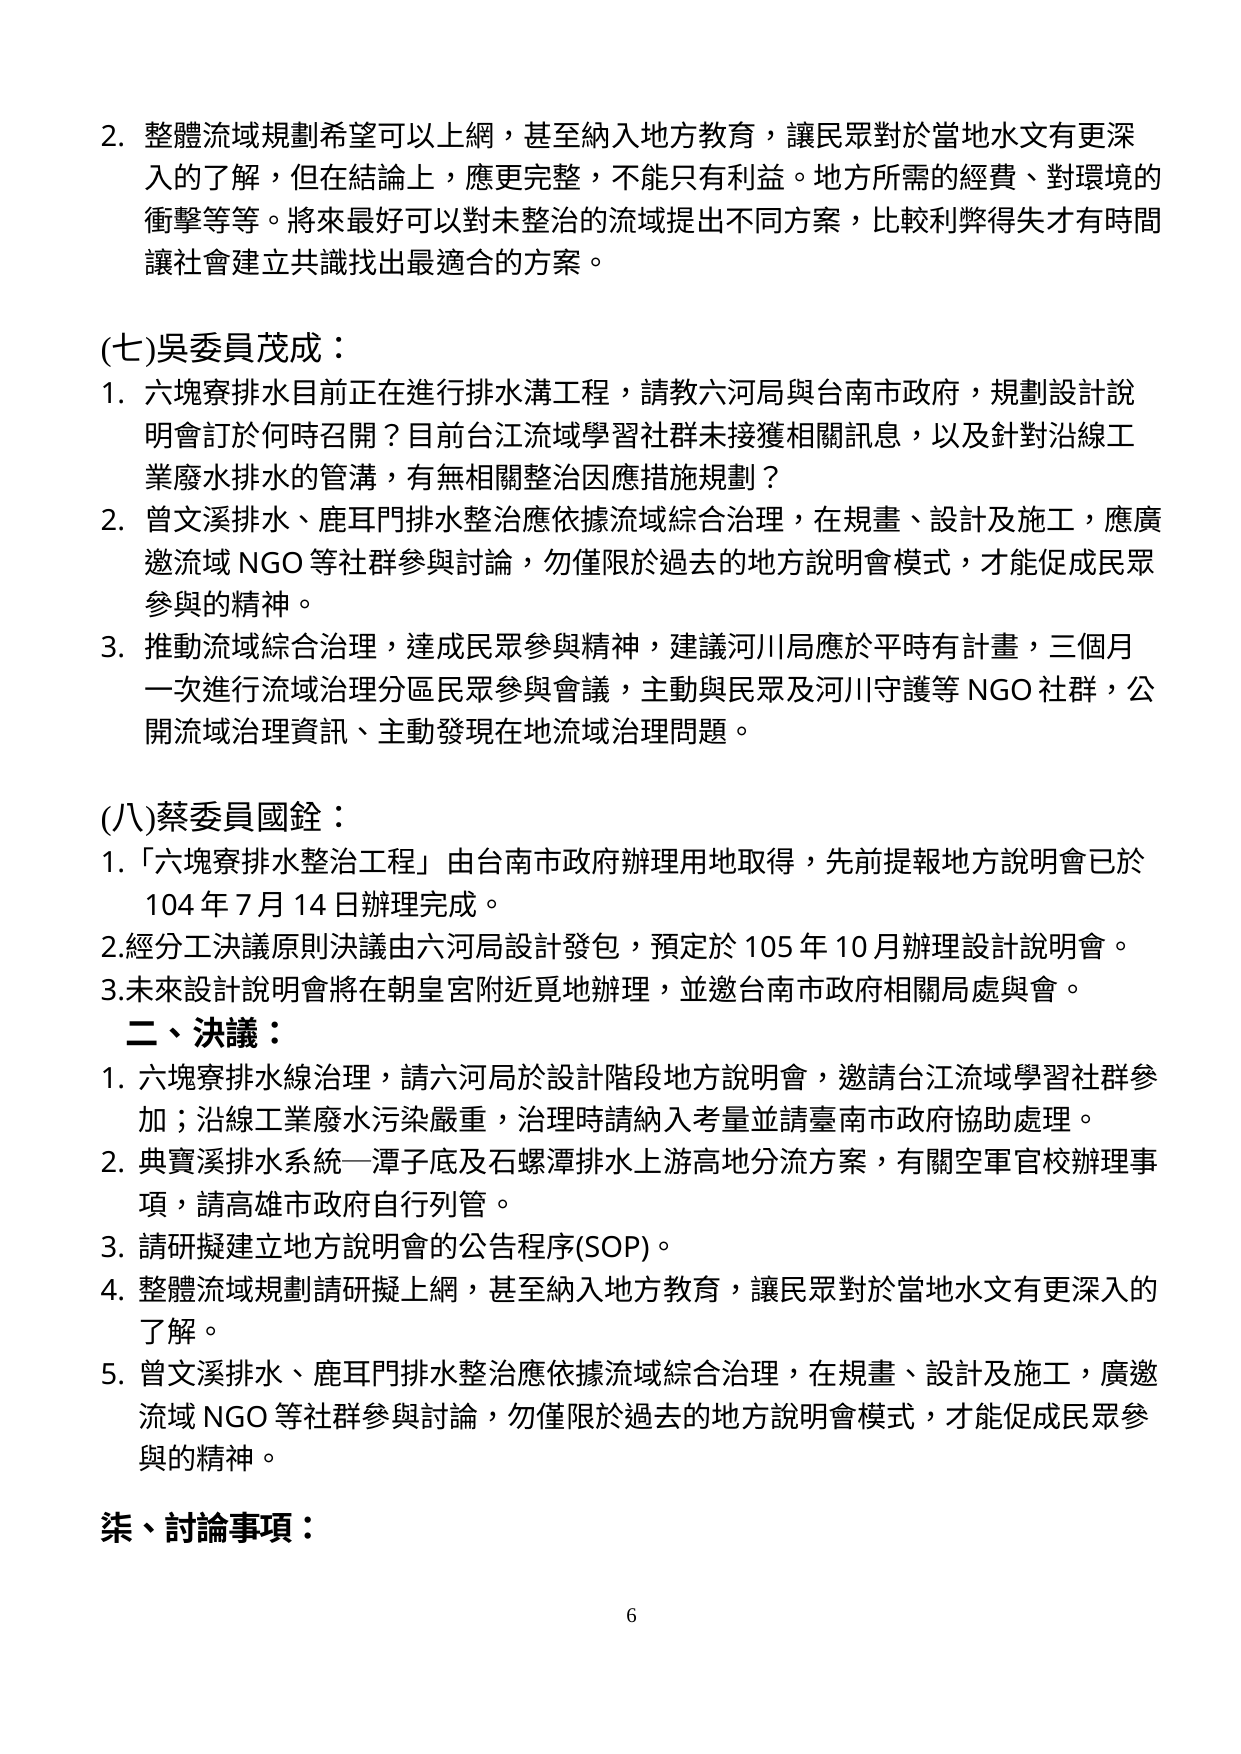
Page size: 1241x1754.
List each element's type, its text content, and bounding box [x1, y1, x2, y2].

list 六塊寮排水線治理，請六河局於設計階段地方說明會，邀請台江流域學習社群參加；沿線工業廢水污染嚴重，治理時請納入考量並請臺南市政府協助處理。 [100, 1054, 1162, 1139]
text 二、決議： [125, 1008, 1162, 1054]
text 柒、討論事項： [100, 1490, 1162, 1553]
text 1.「六塊寮排水整治工程」由台南市政府辦理用地取得，先前提報地方說明會已於104年7月14日辦理完成。 [100, 839, 1162, 924]
list 曾文溪排水、鹿耳門排水整治應依據流域綜合治理，在規畫、設計及施工，廣邀流域NGO等社群參與討論，勿僅限於過去的地方說明會模式，才能促成民眾參與的精神。 [100, 1351, 1162, 1478]
text 2.經分工決議原則決議由六河局設計發包，預定於105年10月辦理設計說明會。 [100, 924, 1162, 966]
list 整體流域規劃希望可以上網，甚至納入地方教育，讓民眾對於當地水文有更深入的了解，但在結論上，應更完整，不能只有利益。地方所需的經費、對環境的衝擊等等。將來最好可以對未整治的流域提出不同方案，比較利弊得失才有時間讓社會建立共識找出最適合的方案。 [100, 113, 1162, 282]
list 曾文溪排水、鹿耳門排水整治應依據流域綜合治理，在規畫、設計及施工，應廣邀流域NGO等社群參與討論，勿僅限於過去的地方說明會模式，才能促成民眾參與的精神。 [100, 497, 1162, 624]
text 3.未來設計說明會將在朝皇宮附近覓地辦理，並邀台南市政府相關局處與會。 [100, 966, 1162, 1008]
list 典寶溪排水系統─潭子底及石螺潭排水上游高地分流方案，有關空軍官校辦理事項，請高雄市政府自行列管。 [100, 1139, 1162, 1224]
list 整體流域規劃請研擬上網，甚至納入地方教育，讓民眾對於當地水文有更深入的了解。 [100, 1266, 1162, 1351]
list 請研擬建立地方說明會的公告程序(SOP)。 [100, 1224, 1162, 1266]
list 推動流域綜合治理，達成民眾參與精神，建議河川局應於平時有計畫，三個月一次進行流域治理分區民眾參與會議，主動與民眾及河川守護等NGO社群，公開流域治理資訊、主動發現在地流域治理問題。 [100, 624, 1162, 751]
text (八)蔡委員國銓： [100, 791, 1162, 839]
list 六塊寮排水目前正在進行排水溝工程，請教六河局與台南市政府，規劃設計說明會訂於何時召開？目前台江流域學習社群未接獲相關訊息，以及針對沿線工業廢水排水的管溝，有無相關整治因應措施規劃？ [100, 370, 1162, 497]
text (七)吳委員茂成： [100, 322, 1162, 370]
